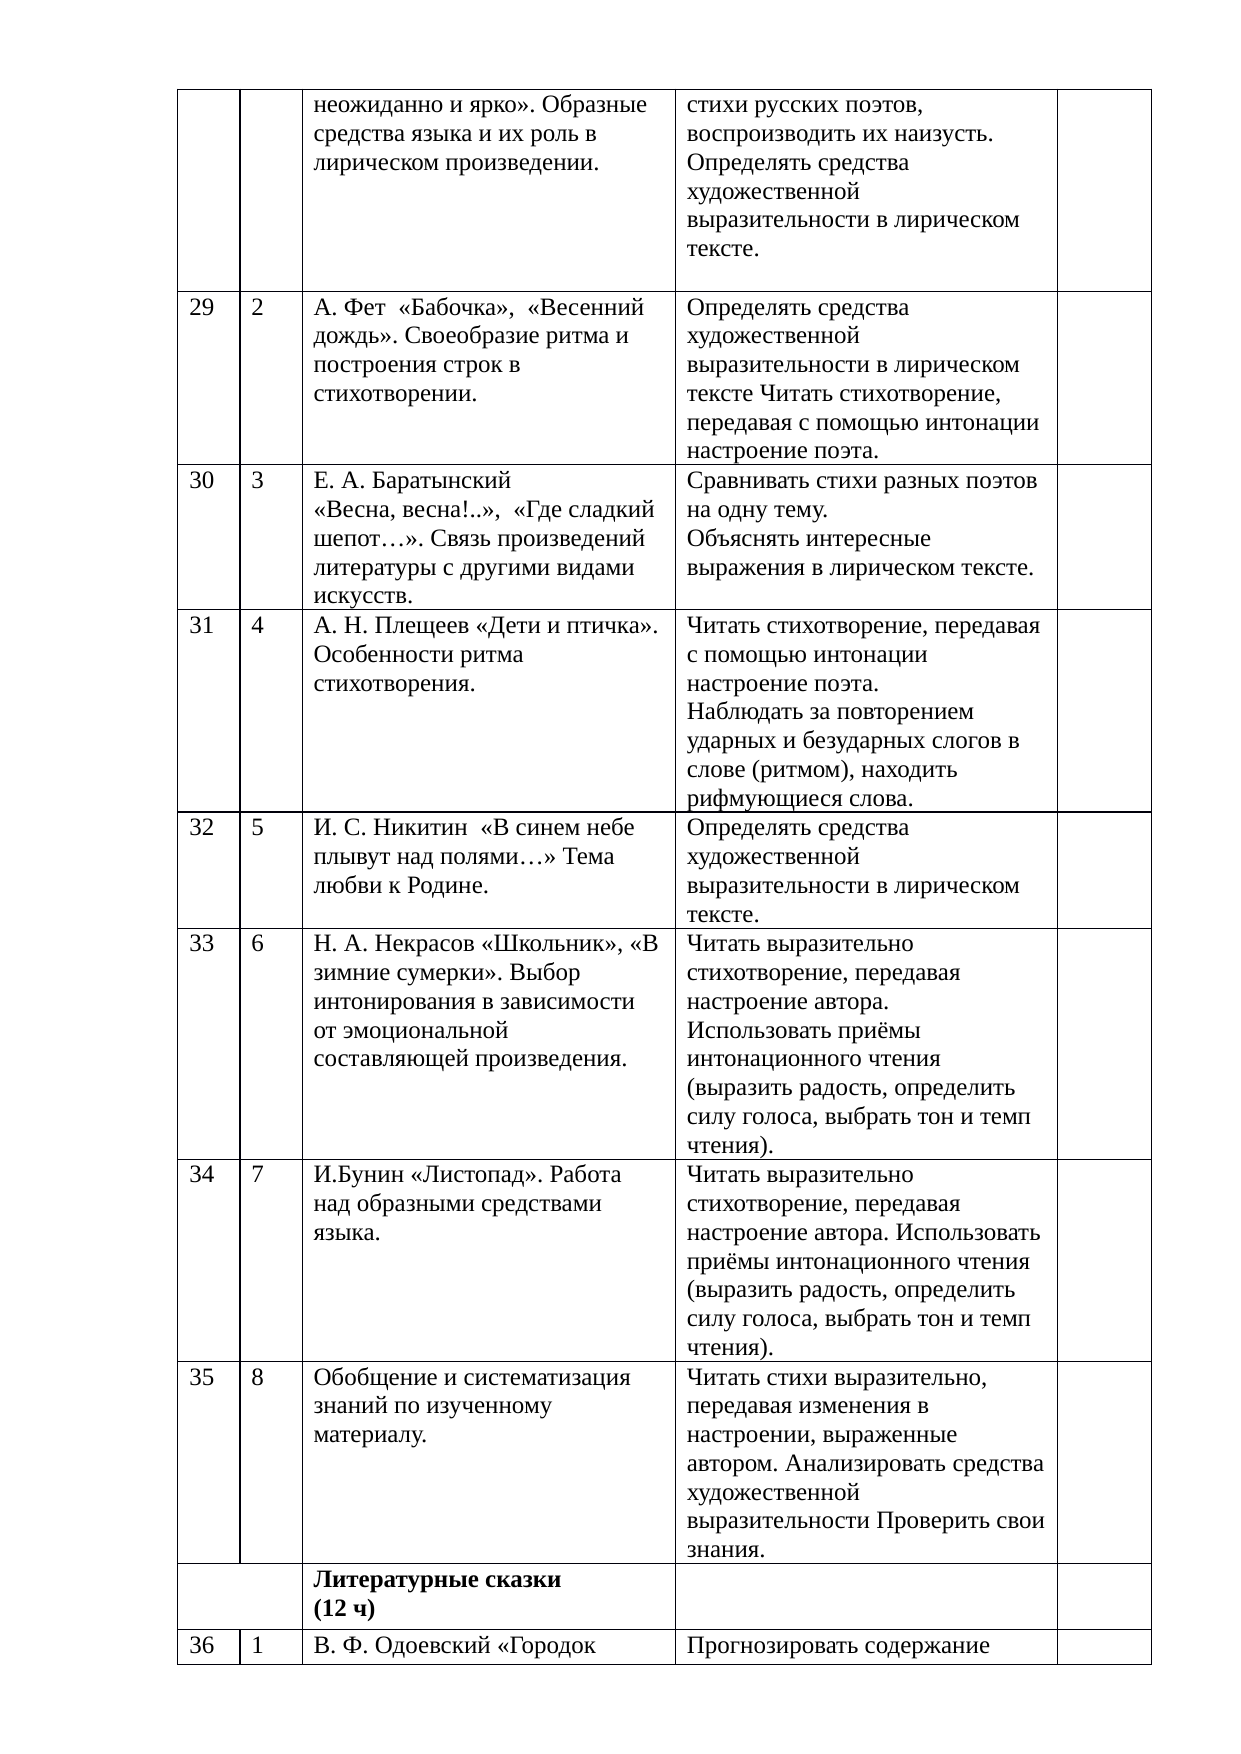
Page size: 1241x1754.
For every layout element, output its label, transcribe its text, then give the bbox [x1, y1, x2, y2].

table_cell А. Фет «Бабочка», «Весенний дождь». Своеобразие ритма и построения строк в стихотворении. [303, 292, 675, 464]
table_cell [1058, 929, 1151, 1158]
table_cell Читать стихотворение, передавая с помощью интонации настроение поэта. Наблюдать за повторением ударных и безударных слогов в слове (ритмом), находить рифмующиеся слова. [676, 610, 1057, 811]
table_cell Определять средства художественной выразительности в лирическом тексте. [676, 813, 1057, 927]
table_cell 1 [241, 1630, 302, 1664]
table_cell И. С. Никитин «В синем небе плывут над полями…» Тема любви к Родине. [303, 813, 675, 927]
table_cell 7 [241, 1160, 302, 1361]
table_cell [1058, 1630, 1151, 1664]
table_cell 35 [178, 1362, 239, 1563]
table_cell 4 [241, 610, 302, 811]
table_cell [1058, 292, 1151, 464]
table_cell Обобщение и систематизация знаний по изученному материалу. [303, 1362, 675, 1563]
table_cell [178, 1564, 302, 1629]
table_cell Сравнивать стихи разных поэтов на одну тему. Объяснять интересные выражения в лирическом тексте. [676, 465, 1057, 609]
table_cell [1058, 813, 1151, 927]
table_cell 5 [241, 813, 302, 927]
table_cell 29 [178, 292, 239, 464]
table_cell 31 [178, 610, 239, 811]
table_cell [241, 90, 302, 291]
table_cell [178, 90, 239, 291]
table_cell 32 [178, 813, 239, 927]
table_cell Читать выразительно стихотворение, передавая настроение автора. Использовать приёмы интонационного чтения (выразить радость, определить силу голоса, выбрать тон и темп чтения). [676, 1160, 1057, 1361]
table_cell Е. А. Баратынский «Весна, весна!..», «Где сладкий шепот…». Связь произведений литературы с другими видами искусств. [303, 465, 675, 609]
table_cell [1058, 1564, 1151, 1629]
table_cell [1058, 610, 1151, 811]
table_cell 33 [178, 929, 239, 1158]
table_cell [1058, 1160, 1151, 1361]
table_cell 30 [178, 465, 239, 609]
table_cell 2 [241, 292, 302, 464]
table_cell Определять средства художественной выразительности в лирическом тексте Читать стихотворение, передавая с помощью интонации настроение поэта. [676, 292, 1057, 464]
table_cell И.Бунин «Листопад». Работа над образными средствами языка. [303, 1160, 675, 1361]
table_cell [1058, 465, 1151, 609]
table_cell Н. А. Некрасов «Школьник», «В зимние сумерки». Выбор интонирования в зависимости от эмоциональной составляющей произведения. [303, 929, 675, 1158]
table_cell Литературные сказки (12 ч) [303, 1564, 675, 1629]
table_cell 34 [178, 1160, 239, 1361]
table_cell 8 [241, 1362, 302, 1563]
table_cell 36 [178, 1630, 239, 1664]
table_cell Читать выразительно стихотворение, передавая настроение автора. Использовать приёмы интонационного чтения (выразить радость, определить силу голоса, выбрать тон и темп чтения). [676, 929, 1057, 1158]
table_cell А. Н. Плещеев «Дети и птичка». Особенности ритма стихотворения. [303, 610, 675, 811]
table_cell [1058, 1362, 1151, 1563]
table_cell В. Ф. Одоевский «Городок [303, 1630, 675, 1664]
table_cell неожиданно и ярко». Образные средства языка и их роль в лирическом произведении. [303, 90, 675, 291]
table_cell [676, 1564, 1057, 1629]
table_cell 6 [241, 929, 302, 1158]
table_cell [1058, 90, 1151, 291]
table_cell стихи русских поэтов, воспроизводить их наизусть. Определять средства художественной выразительности в лирическом тексте. [676, 90, 1057, 291]
table_cell Читать стихи выразительно, передавая изменения в настроении, выраженные автором. Анализировать средства художественной выразительности Проверить свои знания. [676, 1362, 1057, 1563]
table_cell 3 [241, 465, 302, 609]
table_cell Прогнозировать содержание [676, 1630, 1057, 1664]
